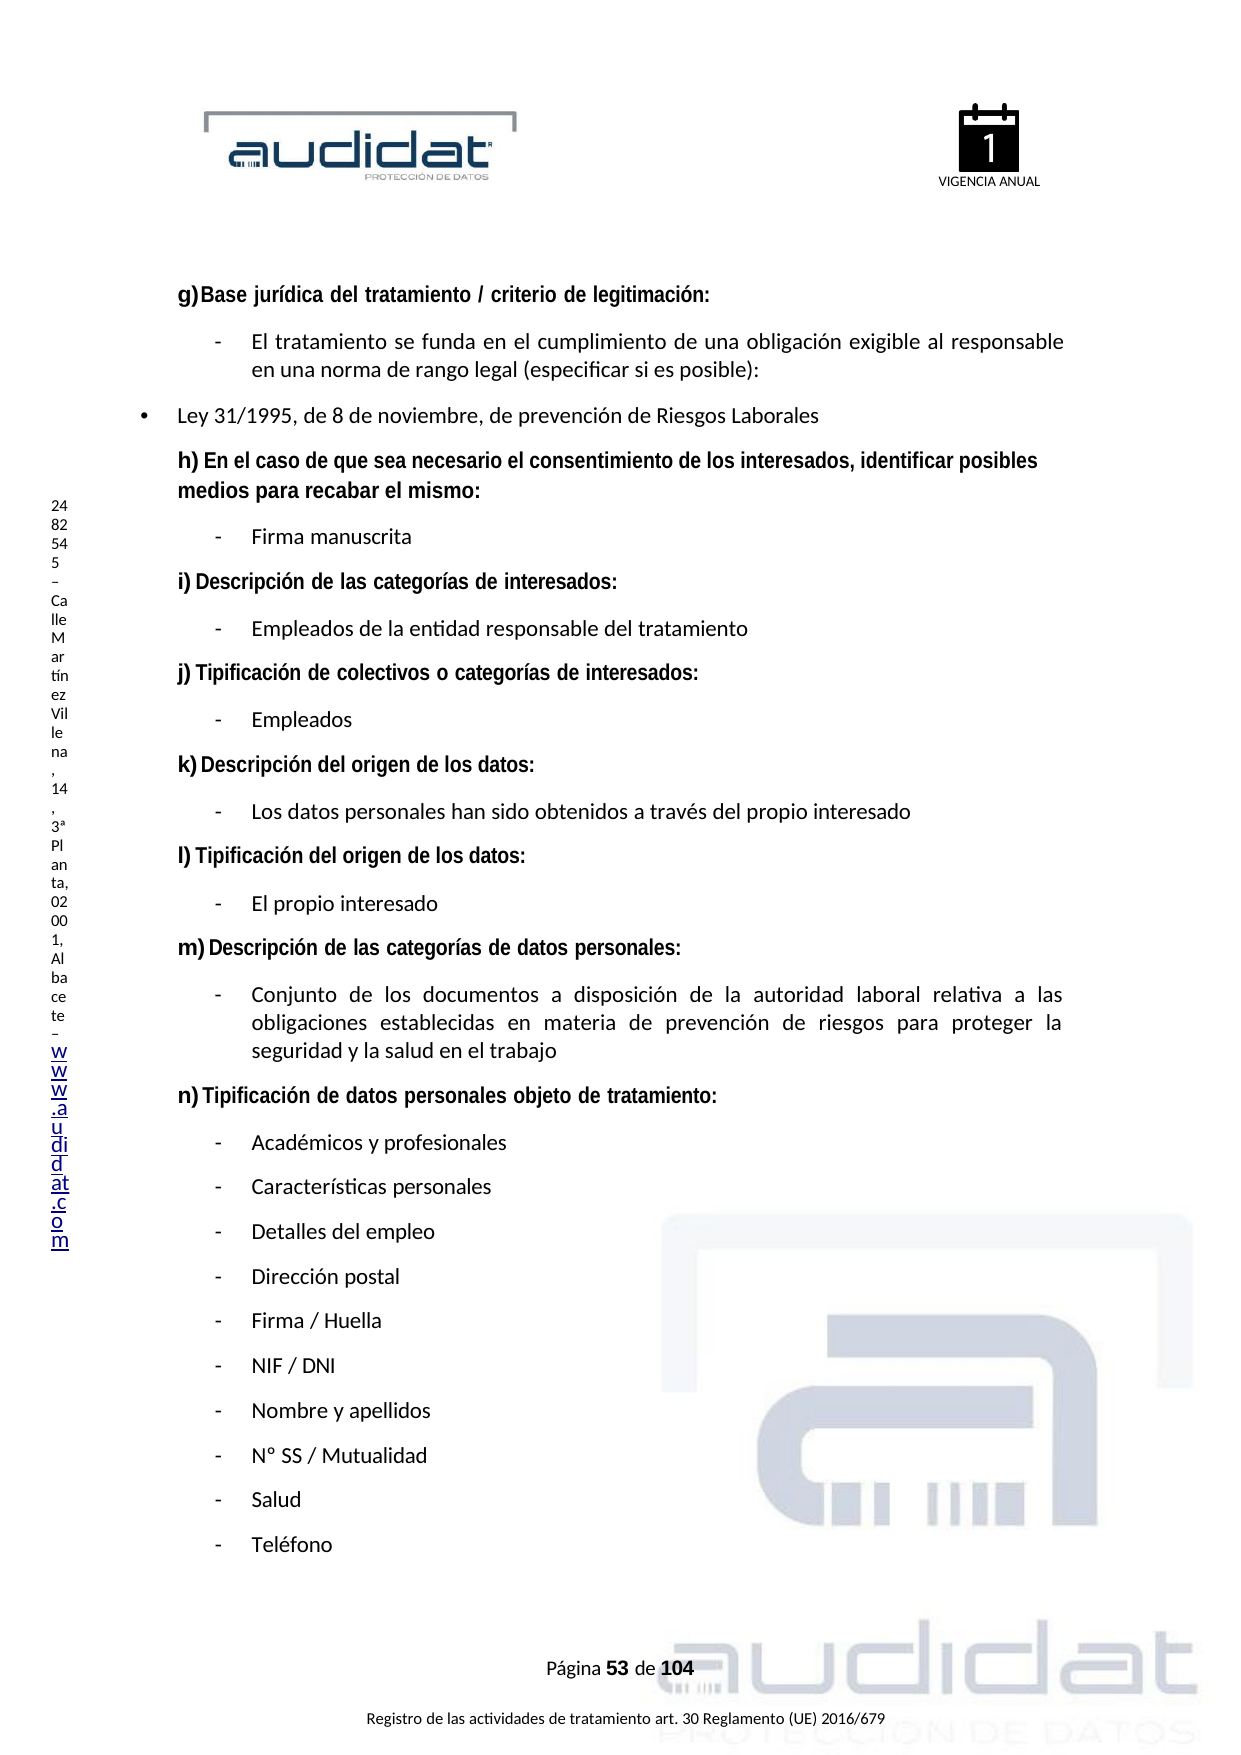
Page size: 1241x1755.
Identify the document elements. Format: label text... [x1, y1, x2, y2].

list Salud [214, 1485, 640, 1513]
list Detalles del empleo [214, 1217, 640, 1245]
list Teléfono [214, 1530, 640, 1558]
list Dirección postal [214, 1262, 640, 1290]
list Conjunto de los documentos a disposición de la autoridad laboral relativa a las obligaciones establecidas en materia de prevención de riesgos para proteger la seguridad y la salud en el trabajo [214, 980, 1064, 1064]
text Audidat 3.0, S.L.U. – CIF B02482545 – Calle Martínez Villena, 14, 3ª Planta, 02001, Albacete – www.audidat.com [51, 497, 69, 1192]
list Ley 31/1995, de 8 de noviembre, de prevención de Riesgos Laborales [140, 401, 1226, 429]
list El tratamiento se funda en el cumplimiento de una obligación exigible al responsable en una norma de rango legal (especificar si es posible): [214, 327, 1064, 383]
list Descripción del origen de los datos: [177, 751, 1226, 777]
list Los datos personales han sido obtenidos a través del propio interesado [214, 797, 1226, 825]
text Registro de las actividades de tratamiento art. 30 Reglamento (UE) 2016/679 [366, 1709, 640, 1729]
list Tipificación de colectivos o categorías de interesados: [177, 659, 1226, 686]
list Nº SS / Mutualidad [214, 1441, 640, 1469]
list Tipificación de datos personales objeto de tratamiento: [177, 1082, 1226, 1108]
list Base jurídica del tratamiento / criterio de legitimación: [177, 281, 1226, 307]
list Tipificación del origen de los datos: [177, 842, 1226, 869]
list Descripción de las categorías de interesados: [177, 568, 1226, 594]
list NIF / DNI [214, 1351, 640, 1379]
list Firma manuscrita [214, 522, 1226, 550]
list [1215, 1485, 1226, 1513]
list En el caso de que sea necesario el consentimiento de los interesados, identificar posibles medios para recabar el mismo: [177, 447, 1063, 503]
list Académicos y profesionales [214, 1128, 1226, 1156]
list Firma / Huella [214, 1307, 640, 1334]
list Descripción de las categorías de datos personales: [177, 934, 1226, 960]
text Página 53 de 104 [177, 1655, 640, 1680]
list Empleados de la entidad responsable del tratamiento [214, 614, 1226, 642]
list [1215, 1307, 1226, 1334]
list [1215, 1530, 1226, 1558]
list [1215, 1351, 1226, 1379]
list Nombre y apellidos [214, 1396, 640, 1424]
list Empleados [214, 706, 1226, 733]
list El propio interesado [214, 889, 1226, 917]
list Características personales [214, 1172, 1226, 1201]
